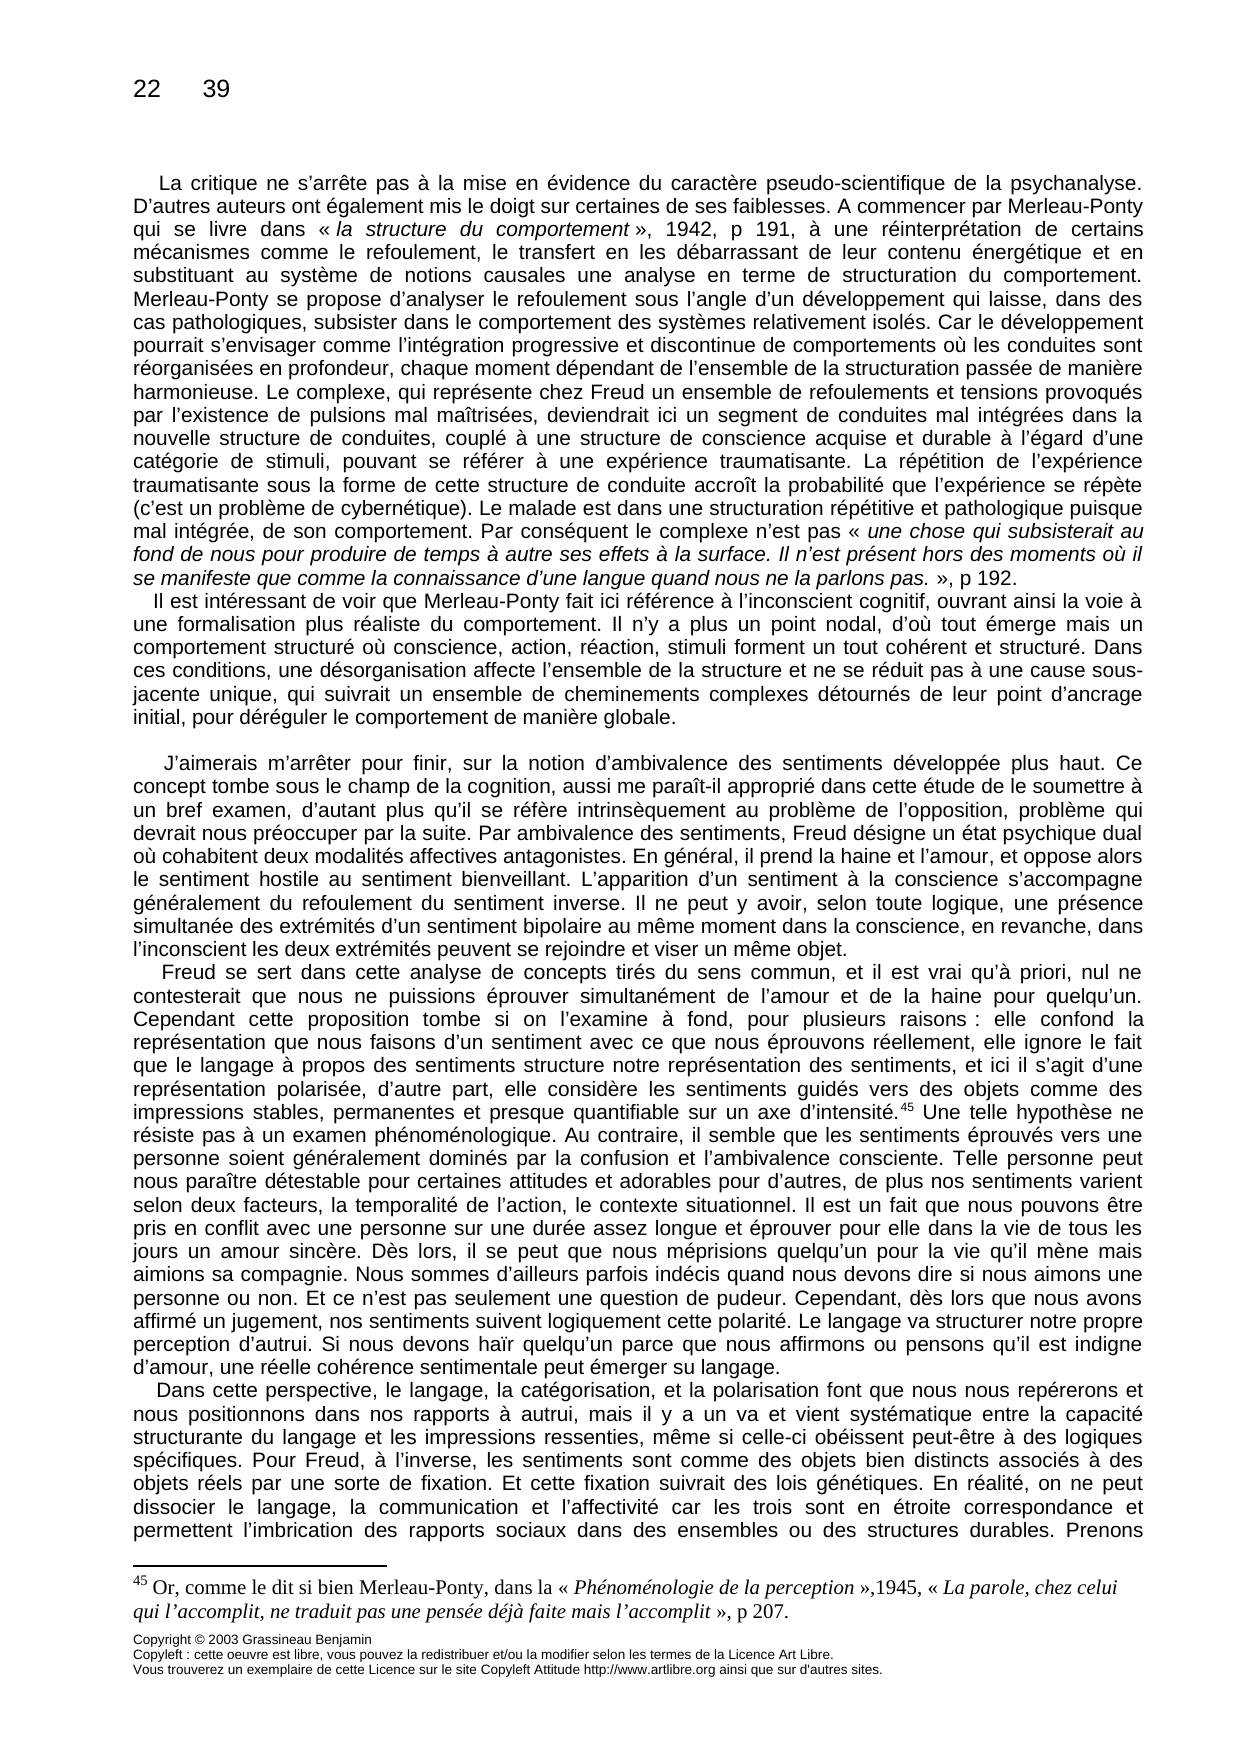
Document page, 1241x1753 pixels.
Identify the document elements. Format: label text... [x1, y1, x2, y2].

text La critique ne s’arrête pas à la mise en évidence du caractère pseudo-scientifique de la psychanalyse. D’autres auteurs ont également mis le doigt sur certaines de ses faiblesses. A commencer par Merleau-Ponty qui se livre dans « la structure du comportement », 1942, p 191, à une réinterprétation de certains mécanismes comme le refoulement, le transfert en les débarrassant de leur contenu énergétique et en substituant au système de notions causales une analyse en terme de structuration du comportement. Merleau-Ponty se propose d’analyser le refoulement sous l’angle d’un développement qui laisse, dans des cas pathologiques, subsister dans le comportement des systèmes relativement isolés. Car le développement pourrait s’envisager comme l’intégration progressive et discontinue de comportements où les conduites sont réorganisées en profondeur, chaque moment dépendant de l’ensemble de la structuration passée de manière harmonieuse. Le complexe, qui représente chez Freud un ensemble de refoulements et tensions provoqués par l’existence de pulsions mal maîtrisées, deviendrait ici un segment de conduites mal intégrées dans la nouvelle structure de conduites, couplé à une structure de conscience acquise et durable à l’égard d’une catégorie de stimuli, pouvant se référer à une expérience traumatisante. La répétition de l’expérience traumatisante sous la forme de cette structure de conduite accroît la probabilité que l’expérience se répète (c’est un problème de cybernétique). Le malade est dans une structuration répétitive et pathologique puisque mal intégrée, de son comportement. Par conséquent le complexe n’est pas « une chose qui subsisterait au fond de nous pour produire de temps à autre ses effets à la surface. Il n’est présent hors des moments où il se manifeste que comme la connaissance d’une langue quand nous ne la parlons pas. », p 192. [133, 171, 1144, 589]
text J’aimerais m’arrêter pour finir, sur la notion d’ambivalence des sentiments développée plus haut. Ce concept tombe sous le champ de la cognition, aussi me paraît-il approprié dans cette étude de le soumettre à un bref examen, d’autant plus qu’il se réfère intrinsèquement au problème de l’opposition, problème qui devrait nous préoccuper par la suite. Par ambivalence des sentiments, Freud désigne un état psychique dual où cohabitent deux modalités affectives antagonistes. En général, il prend la haine et l’amour, et oppose alors le sentiment hostile au sentiment bienveillant. L’apparition d’un sentiment à la conscience s’accompagne généralement du refoulement du sentiment inverse. Il ne peut y avoir, selon toute logique, une présence simultanée des extrémités d’un sentiment bipolaire au même moment dans la conscience, en revanche, dans l’inconscient les deux extrémités peuvent se rejoindre et viser un même objet. [133, 752, 1144, 961]
text Il est intéressant de voir que Merleau-Ponty fait ici référence à l’inconscient cognitif, ouvrant ainsi la voie à une formalisation plus réaliste du comportement. Il n’y a plus un point nodal, d’où tout émerge mais un comportement structuré où conscience, action, réaction, stimuli forment un tout cohérent et structuré. Dans ces conditions, une désorganisation affecte l’ensemble de la structure et ne se réduit pas à une cause sous-jacente unique, qui suivrait un ensemble de cheminements complexes détournés de leur point d’ancrage initial, pour déréguler le comportement de manière globale. [133, 589, 1144, 729]
text Dans cette perspective, le langage, la catégorisation, et la polarisation font que nous nous repérerons et nous positionnons dans nos rapports à autrui, mais il y a un va et vient systématique entre la capacité structurante du langage et les impressions ressenties, même si celle-ci obéissent peut-être à des logiques spécifiques. Pour Freud, à l’inverse, les sentiments sont comme des objets bien distincts associés à des objets réels par une sorte de fixation. Et cette fixation suivrait des lois génétiques. En réalité, on ne peut dissocier le langage, la communication et l’affectivité car les trois sont en étroite correspondance et permettent l’imbrication des rapports sociaux dans des ensembles ou des structures durables. Prenons [133, 1379, 1144, 1542]
text Or, comme le dit si bien Merleau-Ponty, dans la « Phénoménologie de la perception »,1945, « La parole, chez celui qui l’accomplit, ne traduit pas une pensée déjà faite mais l’accomplit », p 207. [133, 1572, 1144, 1623]
text Freud se sert dans cette analyse de concepts tirés du sens commun, et il est vrai qu’à priori, nul ne contesterait que nous ne puissions éprouver simultanément de l’amour et de la haine pour quelqu’un. Cependant cette proposition tombe si on l’examine à fond, pour plusieurs raisons : elle confond la représentation que nous faisons d’un sentiment avec ce que nous éprouvons réellement, elle ignore le fait que le langage à propos des sentiments structure notre représentation des sentiments, et ici il s’agit d’une représentation polarisée, d’autre part, elle considère les sentiments guidés vers des objets comme des impressions stables, permanentes et presque quantifiable sur un axe d’intensité. Une telle hypothèse ne résiste pas à un examen phénoménologique. Au contraire, il semble que les sentiments éprouvés vers une personne soient généralement dominés par la confusion et l’ambivalence consciente. Telle personne peut nous paraître détestable pour certaines attitudes et adorables pour d’autres, de plus nos sentiments varient selon deux facteurs, la temporalité de l’action, le contexte situationnel. Il est un fait que nous pouvons être pris en conflit avec une personne sur une durée assez longue et éprouver pour elle dans la vie de tous les jours un amour sincère. Dès lors, il se peut que nous méprisions quelqu’un pour la vie qu’il mène mais aimions sa compagnie. Nous sommes d’ailleurs parfois indécis quand nous devons dire si nous aimons une personne ou non. Et ce n’est pas seulement une question de pudeur. Cependant, dès lors que nous avons affirmé un jugement, nos sentiments suivent logiquement cette polarité. Le langage va structurer notre propre perception d’autrui. Si nous devons haïr quelqu’un parce que nous affirmons ou pensons qu’il est indigne d’amour, une réelle cohérence sentimentale peut émerger su langage. [133, 961, 1144, 1379]
